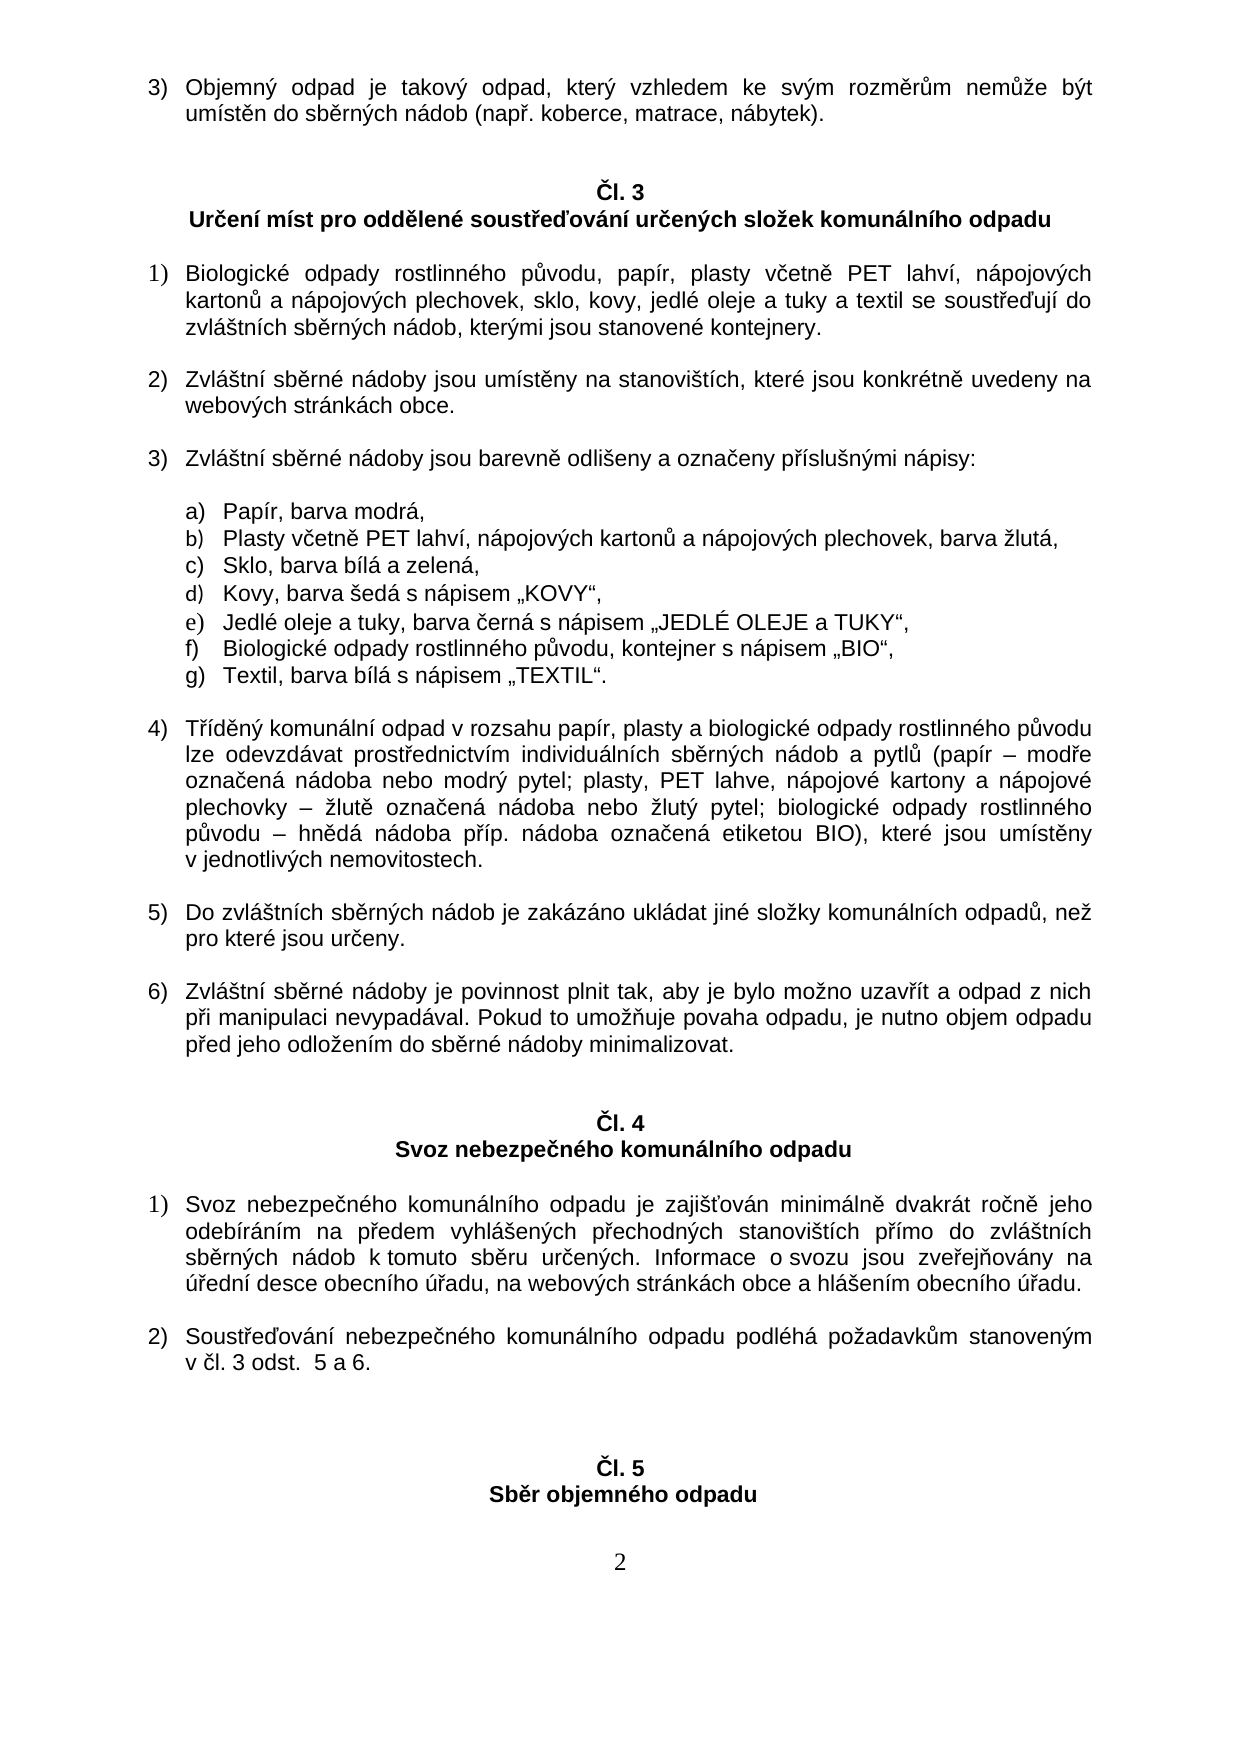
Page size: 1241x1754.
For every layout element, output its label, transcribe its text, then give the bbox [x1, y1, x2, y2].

list Soustřeďování nebezpečného komunálního odpadu podléhá požadavkům stanoveným v čl. 3 odst. 5 a 6. [148, 1323, 1092, 1376]
list Tříděný komunální odpad v rozsahu papír, plasty a biologické odpady rostlinného původu lze odevzdávat prostřednictvím individuálních sběrných nádob a pytlů (papír – modře označená nádoba nebo modrý pytel; plasty, PET lahve, nápojové kartony a nápojové plechovky – žlutě označená nádoba nebo žlutý pytel; biologické odpady rostlinného původu – hnědá nádoba příp. nádoba označená etiketou BIO), které jsou umístěny v jednotlivých nemovitostech. [148, 714, 1092, 873]
text Čl. 5 [148, 1455, 1092, 1481]
list Svoz nebezpečného komunálního odpadu je zajišťován minimálně dvakrát ročně jeho odebíráním na předem vyhlášených přechodných stanovištích přímo do zvláštních sběrných nádob k tomuto sběru určených. Informace o svozu jsou zveřejňovány na úřední desce obecního úřadu, na webových stránkách obce a hlášením obecního úřadu. [148, 1189, 1092, 1297]
list Plasty včetně PET lahví, nápojových kartonů a nápojových plechovek, barva žlutá, [185, 524, 1092, 552]
subtitle Čl. 4 [148, 1110, 1092, 1136]
list Kovy, barva šedá s nápisem „KOVY“, [185, 579, 1092, 607]
text Určení míst pro oddělené soustřeďování určených složek komunálního odpadu [148, 206, 1092, 232]
list Papír, barva modrá, [185, 498, 1092, 524]
list Zvláštní sběrné nádoby jsou umístěny na stanovištích, které jsou konkrétně uvedeny na webových stránkách obce. [148, 366, 1092, 419]
list Jedlé oleje a tuky, barva černá s nápisem „JEDLÉ OLEJE a TUKY“, [185, 607, 1092, 635]
list Biologické odpady rostlinného původu, papír, plasty včetně PET lahví, nápojových kartonů a nápojových plechovek, sklo, kovy, jedlé oleje a tuky a textil se soustřeďují do zvláštních sběrných nádob, kterými jsou stanovené kontejnery. [148, 258, 1092, 340]
text Čl. 3 [148, 179, 1092, 206]
list Zvláštní sběrné nádoby je povinnost plnit tak, aby je bylo možno uzavřít a odpad z nich při manipulaci nevypadával. Pokud to umožňuje povaha odpadu, je nutno objem odpadu před jeho odložením do sběrné nádoby minimalizovat. [148, 978, 1092, 1057]
list Do zvláštních sběrných nádob je zakázáno ukládat jiné složky komunálních odpadů, než pro které jsou určeny. [148, 899, 1092, 952]
list Biologické odpady rostlinného původu, kontejner s nápisem „BIO“, [185, 635, 1092, 662]
subtitle Svoz nebezpečného komunálního odpadu [148, 1136, 1092, 1162]
list Objemný odpad je takový odpad, který vzhledem ke svým rozměrům nemůže být umístěn do sběrných nádob (např. koberce, matrace, nábytek). [148, 74, 1092, 127]
list Textil, barva bílá s nápisem „TEXTIL“. [185, 662, 1092, 688]
text Sběr objemného odpadu [148, 1481, 1092, 1507]
list Zvláštní sběrné nádoby jsou barevně odlišeny a označeny příslušnými nápisy: [148, 445, 1092, 472]
list Sklo, barva bílá a zelená, [185, 552, 1092, 579]
